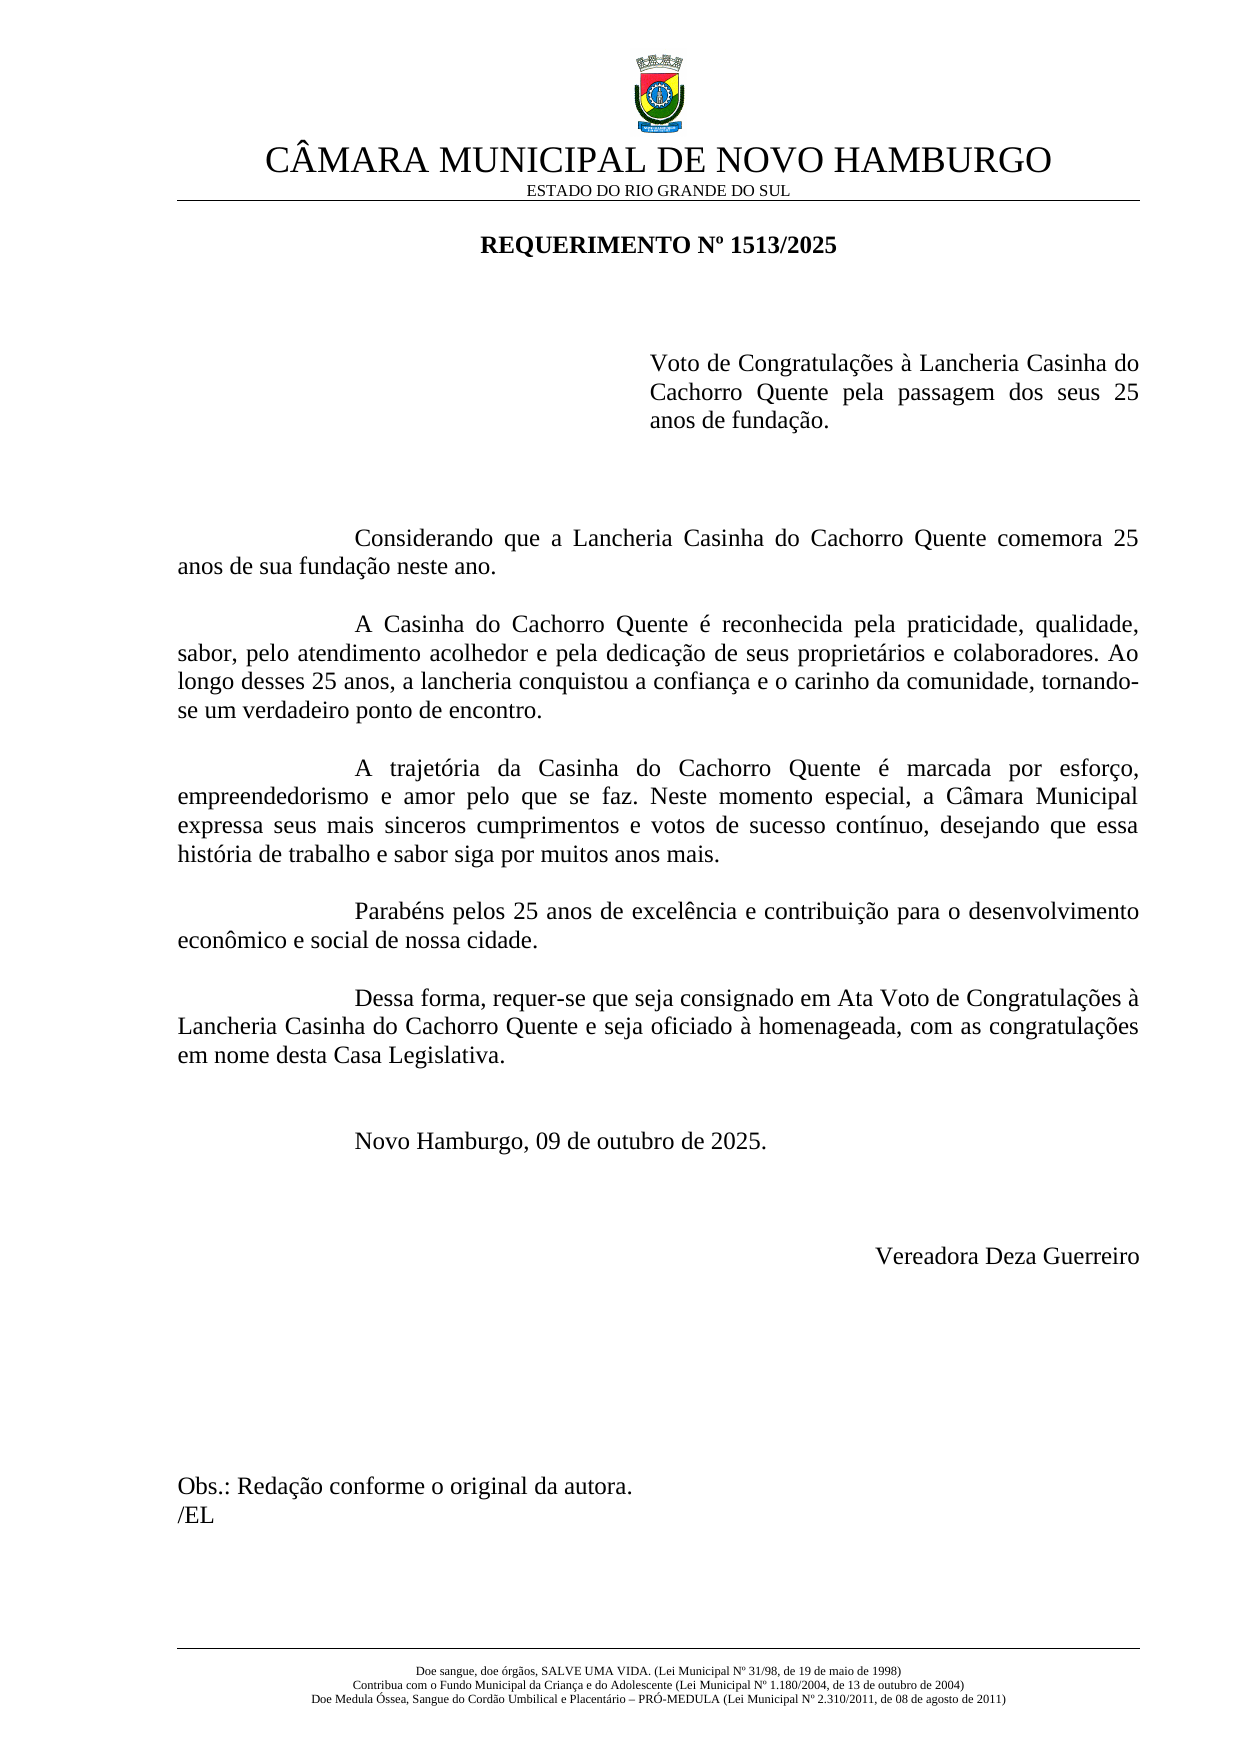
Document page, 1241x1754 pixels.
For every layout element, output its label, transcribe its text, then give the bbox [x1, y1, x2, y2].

text Dessa forma, requer-se que seja consignado em Ata Voto de Congratulações à Lancheria Casinha do Cachorro Quente e seja oficiado à homenageada, com as congratulações em nome desta Casa Legislativa. [177, 983, 1140, 1069]
text A trajetória da Casinha do Cachorro Quente é marcada por esforço, empreendedorismo e amor pelo que se faz. Neste momento especial, a Câmara Municipal expressa seus mais sinceros cumprimentos e votos de sucesso contínuo, desejando que essa história de trabalho e sabor siga por muitos anos mais. [177, 753, 1140, 868]
text Novo Hamburgo, 09 de outubro de 2025. [177, 1126, 1140, 1155]
text Considerando que a Lancheria Casinha do Cachorro Quente comemora 25 anos de sua fundação neste ano. [177, 523, 1140, 580]
text Vereadora Deza Guerreiro [177, 1241, 1140, 1270]
text Obs.: Redação conforme o original da autora. [177, 1471, 1140, 1500]
text /EL [177, 1500, 1140, 1529]
text Parabéns pelos 25 anos de excelência e contribuição para o desenvolvimento econômico e social de nossa cidade. [177, 896, 1140, 954]
text REQUERIMENTO Nº 1513/2025 [177, 231, 1140, 259]
text Voto de Congratulações à Lancheria Casinha do Cachorro Quente pela passagem dos seus 25 anos de fundação. [649, 348, 1140, 434]
text A Casinha do Cachorro Quente é reconhecida pela praticidade, qualidade, sabor, pelo atendimento acolhedor e pela dedicação de seus proprietários e colaboradores. Ao longo desses 25 anos, a lancheria conquistou a confiança e o carinho da comunidade, tornando-se um verdadeiro ponto de encontro. [177, 609, 1140, 724]
picture [630, 48, 687, 137]
